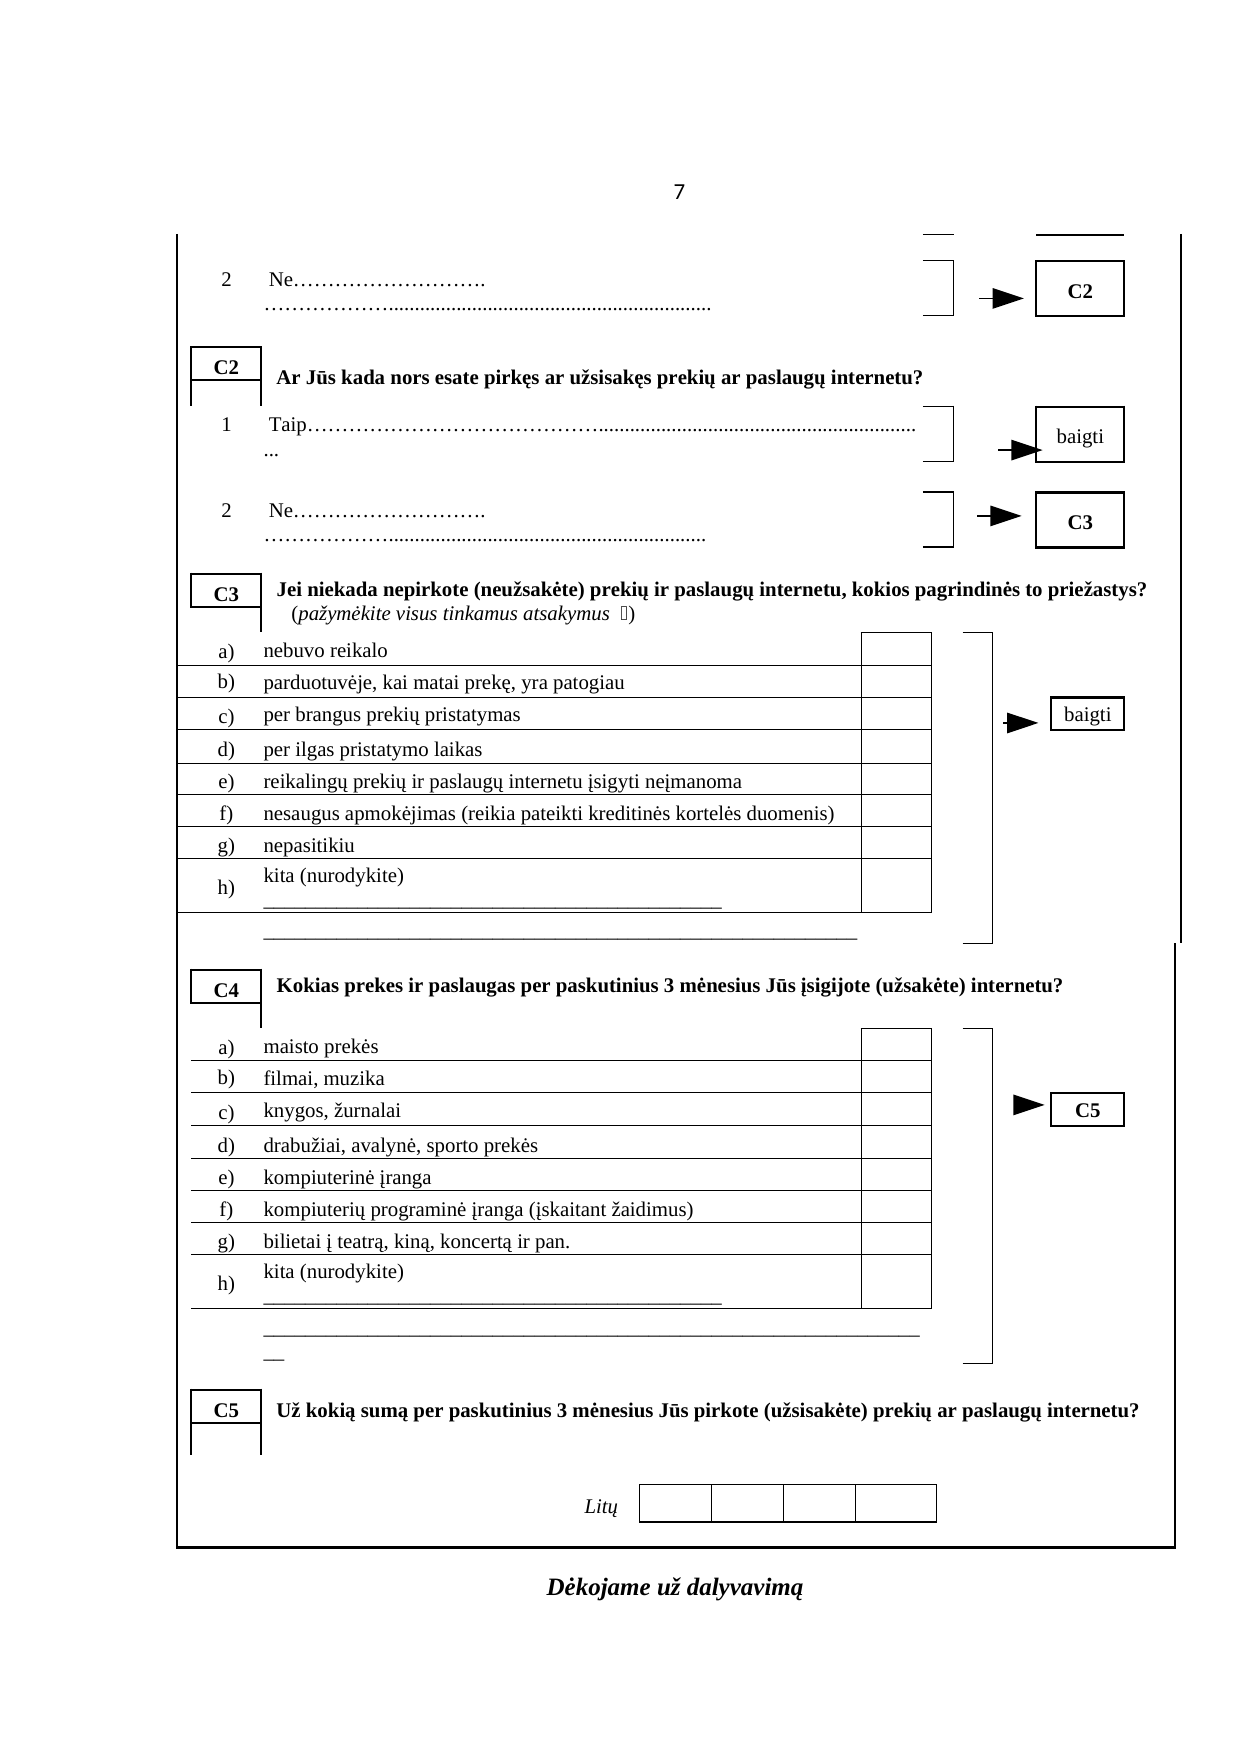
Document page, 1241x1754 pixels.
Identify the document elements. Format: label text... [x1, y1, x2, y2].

table_cell [923, 493, 953, 546]
table_cell [178, 827, 191, 858]
table_cell [963, 1092, 992, 1125]
table_cell [954, 315, 982, 346]
table_cell [932, 1222, 963, 1254]
table_cell [1116, 763, 1180, 794]
table_cell [1051, 1254, 1116, 1307]
table_cell filmai, muzika [261, 1061, 861, 1092]
table_cell [932, 911, 963, 943]
table_cell [963, 729, 992, 762]
table_cell [993, 1092, 1050, 1125]
table_cell [178, 1028, 191, 1060]
table_cell [861, 913, 932, 943]
table_cell Kokias prekes ir paslaugas per paskutinius 3 mėnesius Jūs įsigijote (užsakėte) internetu? [262, 969, 1174, 1028]
table_cell [1051, 549, 1116, 572]
table_cell [178, 573, 190, 606]
table_cell [1047, 1363, 1112, 1388]
table_cell [932, 632, 963, 664]
table_cell [993, 1028, 1051, 1060]
table_cell [1051, 665, 1116, 696]
table_cell 2 [191, 260, 261, 315]
table_cell [932, 1254, 963, 1307]
table_cell [178, 491, 191, 546]
table_cell [932, 1363, 963, 1388]
table_cell [963, 858, 992, 911]
table_cell [191, 315, 261, 346]
table_cell Jei niekada nepirkote (neužsakėte) prekių ir paslaugų internetu, kokios pagrindinės to priežastys? (pažymėkite visus tinkamus atsakymus ) [262, 573, 1180, 632]
table_cell [993, 794, 1051, 826]
table_cell [178, 1389, 190, 1455]
table_cell c) [191, 1093, 261, 1125]
table_cell [932, 1190, 963, 1222]
table_cell [178, 1222, 191, 1254]
table_cell [932, 546, 963, 572]
table_cell Litų [261, 1484, 639, 1521]
table_cell [1116, 1158, 1174, 1190]
table_cell [1116, 1060, 1174, 1092]
table_cell [1176, 1521, 1181, 1546]
table_cell [1124, 315, 1180, 346]
table_cell [993, 665, 1051, 696]
table_cell [963, 665, 992, 696]
table_cell [1116, 1028, 1174, 1060]
table_cell [862, 1159, 931, 1190]
table_cell [1051, 1028, 1116, 1060]
table_cell [932, 1308, 963, 1363]
table_cell [932, 794, 963, 826]
table_cell [963, 1158, 992, 1190]
table_cell [963, 696, 992, 729]
table_cell [178, 943, 191, 968]
table_cell [1047, 1455, 1144, 1484]
table_cell kita (nurodykite) ____________________________________________ [261, 1255, 861, 1307]
table_cell _________________________________________________________ [261, 913, 861, 943]
table_cell [1176, 969, 1181, 1002]
table_cell [993, 911, 1051, 943]
table_cell [862, 666, 931, 696]
table_cell [1051, 1158, 1116, 1190]
table_cell nebuvo reikalo [261, 632, 861, 664]
table_cell C3 [1037, 494, 1123, 546]
table_cell [178, 546, 191, 572]
table_cell b) [191, 1061, 261, 1092]
table_cell [1176, 1422, 1181, 1455]
table_cell [1176, 1190, 1181, 1222]
table_cell [932, 729, 963, 762]
table_cell [1125, 1092, 1174, 1125]
table_cell [178, 1363, 191, 1388]
table_cell [982, 943, 1036, 968]
table_cell [937, 1521, 992, 1546]
table_cell [937, 1455, 992, 1484]
table_cell C4 [192, 971, 260, 1002]
table_cell [1116, 826, 1180, 858]
table_cell [937, 1484, 992, 1521]
table_cell [178, 698, 191, 729]
table_cell [192, 381, 260, 406]
table_cell [963, 911, 992, 943]
table_cell [862, 859, 931, 911]
table_cell [963, 546, 992, 572]
table_cell [178, 461, 191, 491]
table_cell C5 [1052, 1094, 1123, 1125]
table_cell [1145, 1484, 1174, 1521]
table_cell [1047, 1521, 1144, 1546]
table_cell [1176, 1060, 1181, 1092]
table_cell [1036, 317, 1124, 346]
table_cell [192, 1424, 260, 1455]
table_cell [856, 1485, 936, 1521]
table_cell [862, 1029, 931, 1060]
table_cell [1176, 943, 1181, 968]
table_cell [993, 632, 1051, 664]
table_cell [1051, 826, 1116, 858]
table_cell [923, 261, 953, 315]
table_cell [261, 1455, 937, 1484]
table_cell [178, 795, 191, 826]
table_cell [1176, 1092, 1181, 1125]
table_cell [1124, 461, 1180, 491]
table_cell [178, 1190, 191, 1222]
table_cell [993, 763, 1051, 794]
table_cell [1176, 1308, 1181, 1363]
table_cell [191, 608, 260, 632]
table_cell [1116, 1308, 1174, 1363]
table_cell [178, 1484, 191, 1521]
table_cell g) [191, 827, 261, 858]
table_cell [1176, 1125, 1181, 1158]
table_cell [963, 794, 992, 826]
table_cell [178, 1254, 191, 1307]
table_cell [191, 943, 261, 968]
table_cell [923, 462, 953, 491]
table_cell [1125, 491, 1180, 546]
table_cell [993, 1158, 1051, 1190]
table_cell [178, 406, 191, 461]
table_cell [178, 632, 191, 664]
table_cell [1051, 632, 1116, 664]
table_cell [178, 1125, 191, 1158]
table_cell [178, 1521, 191, 1546]
table_cell [932, 1028, 963, 1060]
table_cell [640, 1523, 712, 1546]
table_cell [261, 234, 923, 260]
table_cell [1116, 794, 1180, 826]
table_cell [191, 1484, 261, 1521]
table_cell [191, 1521, 261, 1546]
table_cell [890, 315, 953, 346]
table_cell [178, 315, 191, 346]
table_cell [178, 913, 191, 943]
table_cell [932, 1060, 963, 1092]
table_cell [178, 1308, 191, 1363]
table_cell [1047, 1484, 1144, 1521]
table_cell [178, 1060, 191, 1092]
table_cell [982, 260, 1035, 315]
table_cell [963, 826, 992, 858]
table_cell Ne……………………….………………............................................................. [261, 491, 923, 546]
table_cell [1125, 260, 1180, 315]
table_cell [954, 943, 982, 968]
table_cell [932, 1158, 963, 1190]
table_cell [1036, 463, 1124, 491]
table_cell [862, 1061, 931, 1092]
table_cell [993, 1060, 1051, 1092]
table_cell Už kokią sumą per paskutinius 3 mėnesius Jūs pirkote (užsisakėte) prekių ar paslaugų internetu? [262, 1389, 1174, 1455]
table_cell [1051, 763, 1116, 794]
table_cell [932, 696, 963, 729]
table_cell [1176, 1028, 1181, 1060]
table_cell [191, 461, 261, 491]
table_cell [963, 1190, 992, 1222]
table_cell [191, 546, 261, 572]
table_cell [963, 1364, 992, 1388]
table_cell [993, 1222, 1051, 1254]
table_cell [932, 763, 963, 794]
table_cell [993, 729, 1051, 762]
table_cell [1051, 1222, 1116, 1254]
table_cell [178, 1002, 191, 1028]
table_cell d) [191, 730, 261, 762]
table_cell [993, 1308, 1051, 1363]
table_cell [191, 1004, 260, 1028]
table_cell [261, 546, 932, 572]
table_cell [1051, 1127, 1116, 1158]
table_cell baigti [1052, 699, 1123, 729]
table_cell [1013, 453, 1035, 461]
table_cell c) [191, 698, 261, 729]
table_cell [1176, 1158, 1181, 1190]
table_cell [261, 461, 923, 491]
text Dėkojame už dalyvavimą [177, 1572, 1181, 1601]
table_cell [992, 1455, 1047, 1484]
table_cell [963, 1029, 992, 1060]
table_cell [178, 666, 191, 696]
table_cell [862, 1223, 931, 1254]
table_cell [178, 234, 191, 260]
table_cell [862, 827, 931, 858]
table_cell f) [191, 1191, 261, 1222]
table_cell [1116, 632, 1180, 664]
table_cell Ne……………………….……………….............................................................. [261, 260, 923, 315]
table_cell bilietai į teatrą, kiną, koncertą ir pan. [261, 1223, 861, 1254]
table_cell [178, 1158, 191, 1190]
table_cell Ar Jūs kada nors esate pirkęs ar užsisakęs prekių ar paslaugų internetu? [262, 346, 1180, 406]
table_cell [856, 1523, 937, 1546]
table_cell [862, 1191, 931, 1222]
table_cell [1101, 943, 1174, 968]
table_cell [982, 491, 1035, 546]
table_cell [1116, 858, 1180, 911]
table_cell [963, 1125, 992, 1158]
table_cell [932, 1092, 963, 1125]
table_cell [1125, 696, 1180, 729]
table_cell [862, 795, 931, 826]
table_cell e) [191, 764, 261, 794]
table_cell [862, 1255, 931, 1307]
table_cell [862, 764, 931, 794]
table_cell [954, 234, 982, 260]
table_cell [954, 461, 982, 491]
table_cell [1125, 406, 1180, 461]
table_cell [1176, 1455, 1181, 1484]
table_cell [992, 546, 1051, 572]
table_cell C2 [1037, 262, 1123, 315]
table_cell [963, 1308, 992, 1363]
table_cell [932, 826, 963, 858]
table_cell e) [191, 1159, 261, 1190]
table_cell [982, 406, 1035, 461]
table_cell 2 [191, 491, 261, 546]
table_cell [862, 633, 931, 664]
table_cell [982, 315, 1036, 346]
table_cell [1051, 1308, 1116, 1363]
table_cell kita (nurodykite) ____________________________________________ [261, 859, 861, 911]
table_cell g) [191, 1223, 261, 1254]
table_cell [178, 1455, 191, 1484]
table_cell [1176, 1484, 1181, 1521]
table_cell [1116, 546, 1180, 572]
table_cell [862, 1126, 931, 1158]
table_cell Taip……………………………………................................................................ [261, 406, 923, 461]
table_cell [1176, 1222, 1181, 1254]
table_cell [1116, 665, 1180, 696]
table_cell [1116, 1125, 1174, 1158]
table_cell [993, 858, 1051, 911]
table_cell [1116, 729, 1180, 762]
table_cell [963, 633, 992, 664]
table_cell C5 [192, 1391, 260, 1422]
table_cell [784, 1523, 856, 1546]
table_cell 1 [191, 406, 261, 461]
table_cell [993, 696, 1050, 729]
table_cell [982, 461, 1036, 491]
table_cell [784, 1485, 855, 1521]
table_cell f) [191, 795, 261, 826]
table_cell per brangus prekių pristatymas [261, 698, 861, 729]
table_cell [1176, 1002, 1181, 1028]
table_cell [932, 1125, 963, 1158]
table_cell [261, 1521, 640, 1546]
table_cell [992, 1521, 1047, 1546]
table_cell _________________________________________________________________ [261, 1309, 932, 1363]
table_cell [178, 260, 191, 315]
table_cell knygos, žurnalai [261, 1093, 861, 1125]
table_cell [1051, 731, 1116, 762]
table_cell drabužiai, avalynė, sporto prekės [261, 1126, 861, 1158]
table_cell [1051, 794, 1116, 826]
table_cell [191, 1363, 261, 1388]
table_cell [932, 665, 963, 696]
table_cell a) [191, 1028, 261, 1060]
table_cell [1036, 236, 1124, 260]
table_cell h) [191, 1255, 261, 1307]
table_cell [963, 1254, 992, 1307]
table_cell [862, 1093, 931, 1125]
table_cell [993, 1190, 1051, 1222]
table_cell [1176, 1254, 1181, 1307]
table_cell [178, 969, 190, 1002]
table_cell [1116, 911, 1180, 943]
table_cell [261, 1363, 932, 1388]
table_cell [640, 1485, 711, 1521]
table_cell [178, 764, 191, 794]
table_cell [993, 1125, 1051, 1158]
table_cell kompiuterių programinė įranga (įskaitant žaidimus) [261, 1191, 861, 1222]
table_cell [993, 826, 1051, 858]
table_cell nepasitikiu [261, 827, 861, 858]
table_cell [1176, 1363, 1181, 1388]
table_cell nesaugus apmokėjimas (reikia pateikti kreditinės kortelės duomenis) [261, 795, 861, 826]
table_cell [954, 406, 982, 461]
table_cell [963, 1222, 992, 1254]
table_cell [992, 1484, 1047, 1521]
table_cell [963, 1060, 992, 1092]
table_cell C3 [192, 575, 260, 606]
table_cell maisto prekės [261, 1028, 861, 1060]
table_cell C2 [192, 348, 260, 379]
table_cell per ilgas pristatymo laikas [261, 730, 861, 762]
table_cell [1051, 1190, 1116, 1222]
table_cell [178, 1092, 191, 1125]
table_cell [1051, 911, 1116, 943]
table_cell [1051, 1060, 1116, 1092]
table_cell [178, 346, 190, 406]
table_cell [982, 234, 1036, 260]
table_cell [1036, 943, 1101, 968]
table_cell [1176, 1389, 1181, 1422]
table_cell [178, 859, 191, 911]
table_cell [992, 1363, 1047, 1388]
table_cell [932, 858, 963, 911]
table_cell [954, 491, 982, 546]
table_cell [261, 943, 890, 968]
table_cell [191, 913, 261, 943]
table_cell [993, 1254, 1051, 1307]
table_cell a) [191, 632, 261, 664]
table_cell [1116, 1190, 1174, 1222]
table_cell b) [191, 666, 261, 696]
table_cell [178, 606, 191, 632]
table_cell [191, 234, 261, 260]
table_cell reikalingų prekių ir paslaugų internetu įsigyti neįmanoma [261, 764, 861, 794]
table_cell [1145, 1455, 1174, 1484]
table_cell [712, 1523, 783, 1546]
table_cell [178, 730, 191, 762]
table_cell [191, 1455, 261, 1484]
table_cell h) [191, 859, 261, 911]
table_cell baigti [1037, 408, 1123, 461]
table_cell [963, 763, 992, 794]
table_cell [1124, 234, 1180, 260]
table_cell [923, 235, 953, 260]
table_cell kompiuterinė įranga [261, 1159, 861, 1190]
table_cell [191, 1309, 261, 1363]
table_cell [712, 1485, 783, 1521]
table_cell [890, 943, 953, 968]
table_cell [954, 260, 982, 315]
table_cell [862, 730, 931, 762]
table_cell [261, 315, 890, 346]
table_cell [1051, 858, 1116, 911]
table_cell d) [191, 1126, 261, 1158]
table_cell [923, 407, 953, 461]
table_cell [862, 698, 931, 729]
table_cell [1145, 1521, 1174, 1546]
table_cell parduotuvėje, kai matai prekę, yra patogiau [261, 666, 861, 696]
table_cell [1112, 1363, 1174, 1388]
table_cell [1116, 1254, 1174, 1307]
table_cell [1116, 1222, 1174, 1254]
